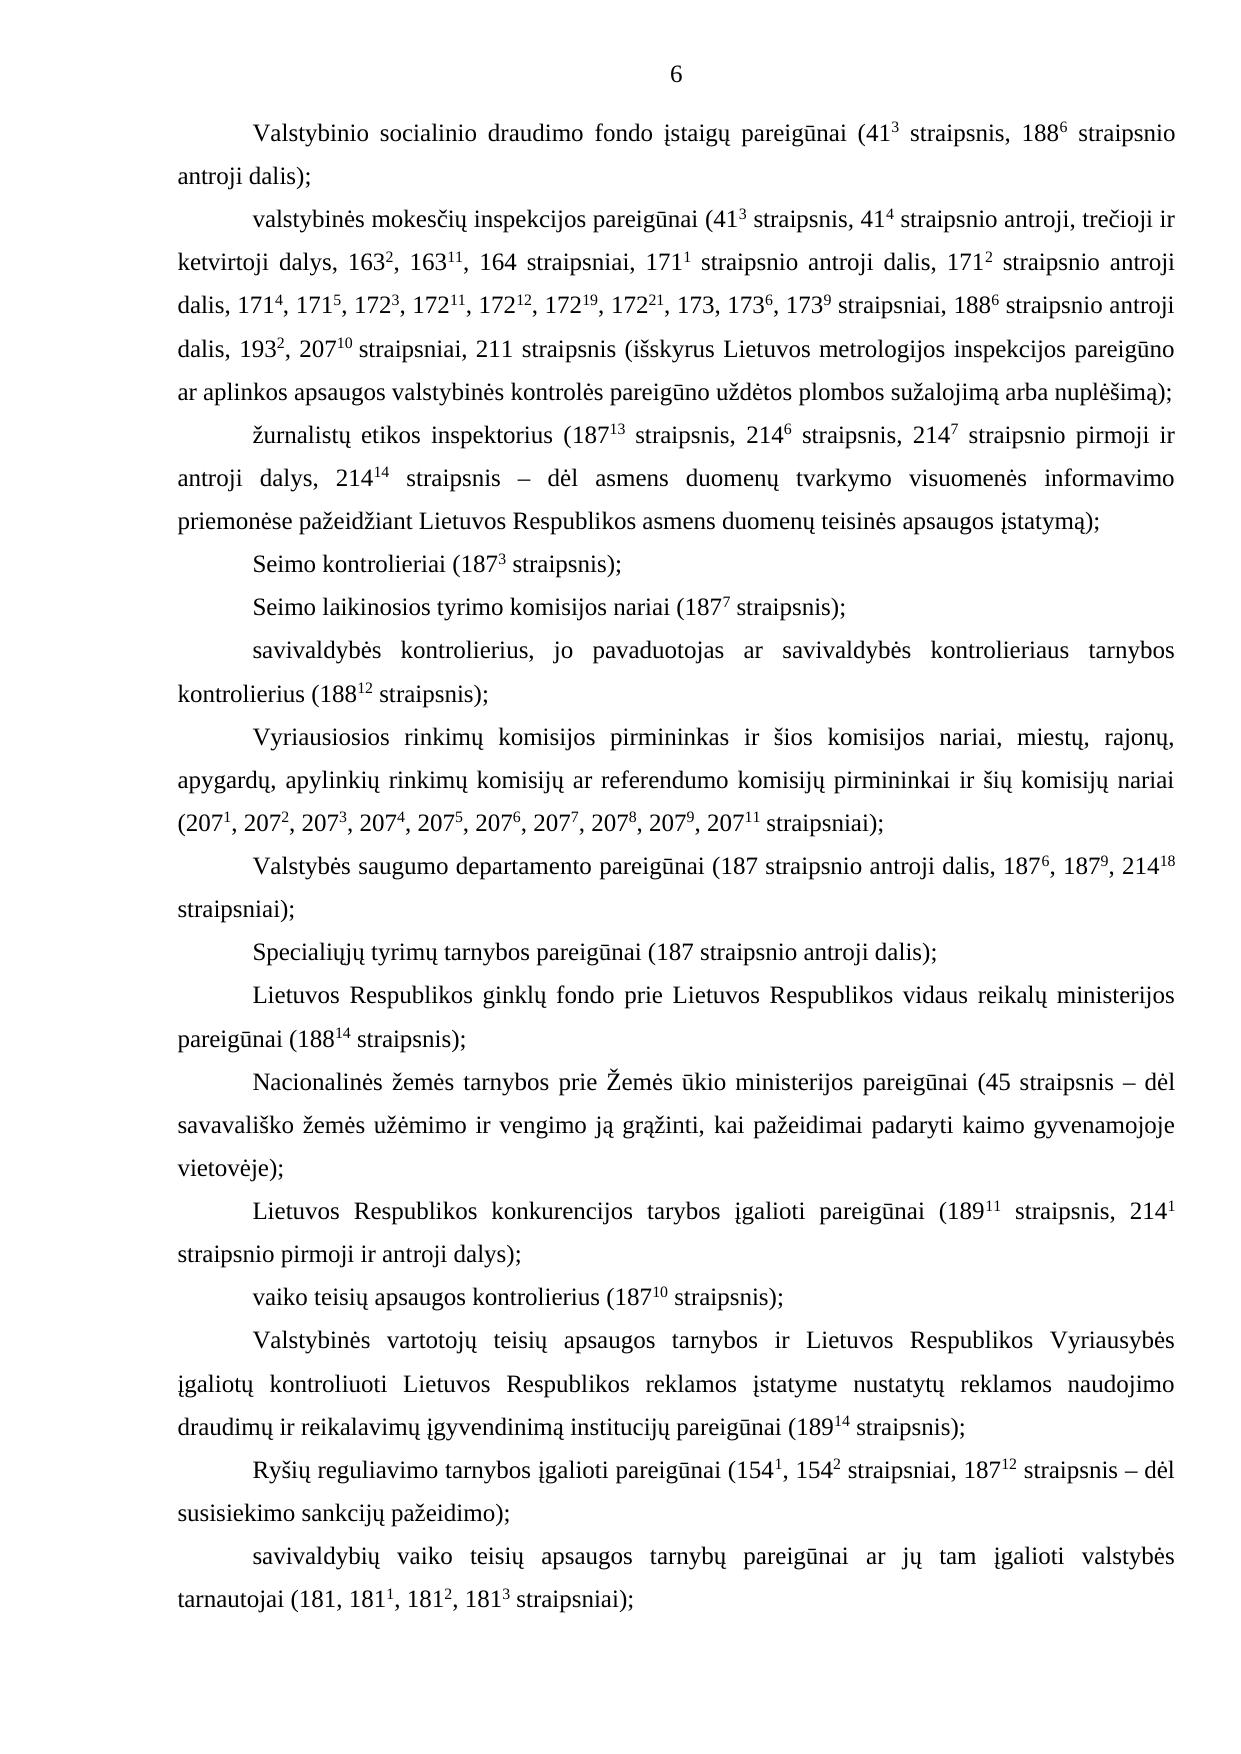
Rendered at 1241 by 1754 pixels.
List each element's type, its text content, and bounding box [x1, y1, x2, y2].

text savivaldybių vaiko teisių apsaugos tarnybų pareigūnai ar jų tam įgalioti valstybės tarnautojai (181, 1811, 1812, 1813 straipsniai); [177, 1541, 1175, 1613]
text Lietuvos Respublikos konkurencijos tarybos įgalioti pareigūnai (18911 straipsnis, 2141 straipsnio pirmoji ir antroji dalys); [177, 1196, 1175, 1268]
text žurnalistų etikos inspektorius (18713 straipsnis, 2146 straipsnis, 2147 straipsnio pirmoji ir antroji dalys, 21414 straipsnis – dėl asmens duomenų tvarkymo visuomenės informavimo priemonėse pažeidžiant Lietuvos Respublikos asmens duomenų teisinės apsaugos įstatymą); [177, 420, 1175, 535]
text Seimo kontrolieriai (1873 straipsnis); [177, 549, 1175, 578]
text vaiko teisių apsaugos kontrolierius (18710 straipsnis); [177, 1282, 1175, 1311]
text savivaldybės kontrolierius, jo pavaduotojas ar savivaldybės kontrolieriaus tarnybos kontrolierius (18812 straipsnis); [177, 636, 1175, 707]
text Nacionalinės žemės tarnybos prie Žemės ūkio ministerijos pareigūnai (45 straipsnis – dėl savavališko žemės užėmimo ir vengimo ją grąžinti, kai pažeidimai padaryti kaimo gyvenamojoje vietovėje); [177, 1067, 1175, 1182]
text Valstybinio socialinio draudimo fondo įstaigų pareigūnai (413 straipsnis, 1886 straipsnio antroji dalis); [177, 118, 1175, 190]
text Valstybinės vartotojų teisių apsaugos tarnybos ir Lietuvos Respublikos Vyriausybės įgaliotų kontroliuoti Lietuvos Respublikos reklamos įstatyme nustatytų reklamos naudojimo draudimų ir reikalavimų įgyvendinimą institucijų pareigūnai (18914 straipsnis); [177, 1326, 1175, 1441]
text Specialiųjų tyrimų tarnybos pareigūnai (187 straipsnio antroji dalis); [177, 937, 1175, 966]
text Ryšių reguliavimo tarnybos įgalioti pareigūnai (1541, 1542 straipsniai, 18712 straipsnis – dėl susisiekimo sankcijų pažeidimo); [177, 1455, 1175, 1527]
text Valstybės saugumo departamento pareigūnai (187 straipsnio antroji dalis, 1876, 1879, 21418 straipsniai); [177, 851, 1175, 923]
text Vyriausiosios rinkimų komisijos pirmininkas ir šios komisijos nariai, miestų, rajonų, apygardų, apylinkių rinkimų komisijų ar referendumo komisijų pirmininkai ir šių komisijų nariai (2071, 2072, 2073, 2074, 2075, 2076, 2077, 2078, 2079, 20711 straipsniai); [177, 722, 1175, 837]
text Lietuvos Respublikos ginklų fondo prie Lietuvos Respublikos vidaus reikalų ministerijos pareigūnai (18814 straipsnis); [177, 981, 1175, 1052]
text Seimo laikinosios tyrimo komisijos nariai (1877 straipsnis); [177, 592, 1175, 621]
text valstybinės mokesčių inspekcijos pareigūnai (413 straipsnis, 414 straipsnio antroji, trečioji ir ketvirtoji dalys, 1632, 16311, 164 straipsniai, 1711 straipsnio antroji dalis, 1712 straipsnio antroji dalis, 1714, 1715, 1723, 17211, 17212, 17219, 17221, 173, 1736, 1739 straipsniai, 1886 straipsnio antroji dalis, 1932, 20710 straipsniai, 211 straipsnis (išskyrus Lietuvos metrologijos inspekcijos pareigūno ar aplinkos apsaugos valstybinės kontrolės pareigūno uždėtos plombos sužalojimą arba nuplėšimą); [177, 204, 1175, 406]
